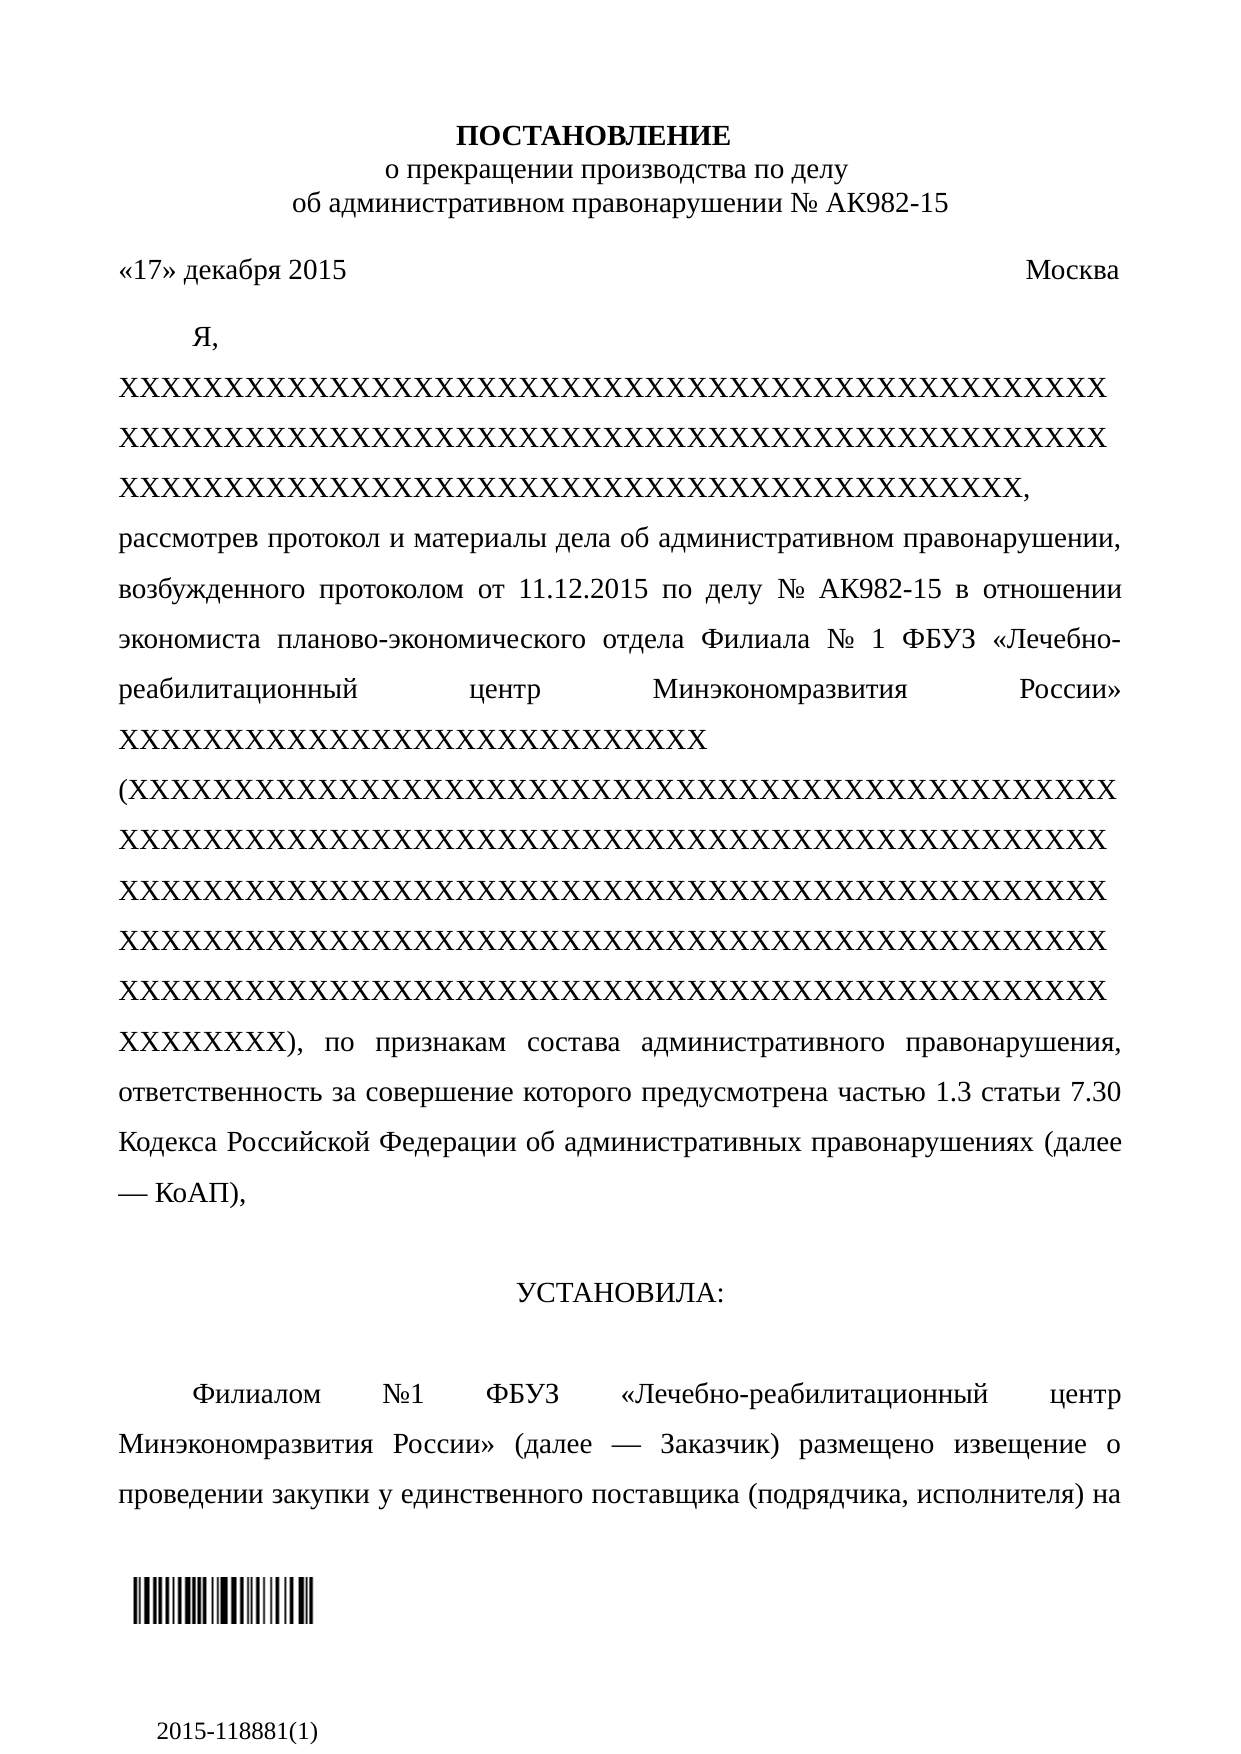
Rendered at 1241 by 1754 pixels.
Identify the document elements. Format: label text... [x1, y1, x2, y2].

text «17» декабря 2015 Москва [118, 252, 1122, 286]
picture [118, 1577, 331, 1624]
text ПОСТАНОВЛЕНИЕ [117, 118, 1078, 152]
text УСТАНОВИЛА: [118, 1275, 1122, 1309]
text о прекращении производства по делу [118, 152, 1122, 185]
text об административном правонарушении № АК982-15 [118, 185, 1122, 219]
text Филиалом №1 ФБУЗ «Лечебно-реабилитационный центр Минэкономразвития России» (далее — Заказчик) размещено извещение о проведении закупки у единственного поставщика (подрядчика, исполнителя) на [118, 1376, 1122, 1510]
text Я, XXXXXXXXXXXXXXXXXXXXXXXXXXXXXXXXXXXXXXXXXXXXXXXXXXXXXXXXXXXXXXXXXXXXXXXXXXXXXXXXXXXXXXXXXXXXXXXXXXXXXXXXXXXXXXXXXXXXXXXXXXXXXXXXXXXXXXXXX, рассмотрев протокол и материалы дела об административном правонарушении, возбужденного протоколом от 11.12.2015 по делу № АК982-15 в отношении экономиста планово-экономического отдела Филиала № 1 ФБУЗ «Лечебно-реабилитационный центр Минэкономразвития России» XXXXXXXXXXXXXXXXXXXXXXXXXXXX (XXXXXXXXXXXXXXXXXXXXXXXXXXXXXXXXXXXXXXXXXXXXXXXXXXXXXXXXXXXXXXXXXXXXXXXXXXXXXXXXXXXXXXXXXXXXXXXXXXXXXXXXXXXXXXXXXXXXXXXXXXXXXXXXXXXXXXXXXXXXXXXXXXXXXXXXXXXXXXXXXXXXXXXXXXXXXXXXXXXXXXXXXXXXXXXXXXXXXXXXXXXXXXXXXXXXXXXXXXXXXXXXXXXXXXXXXXXXXXXXXXX), по признакам состава административного правонарушения, ответственность за совершение которого предусмотрена частью 1.3 статьи 7.30 Кодекса Российской Федерации об административных правонарушениях (далее — КоАП), [118, 319, 1122, 1208]
